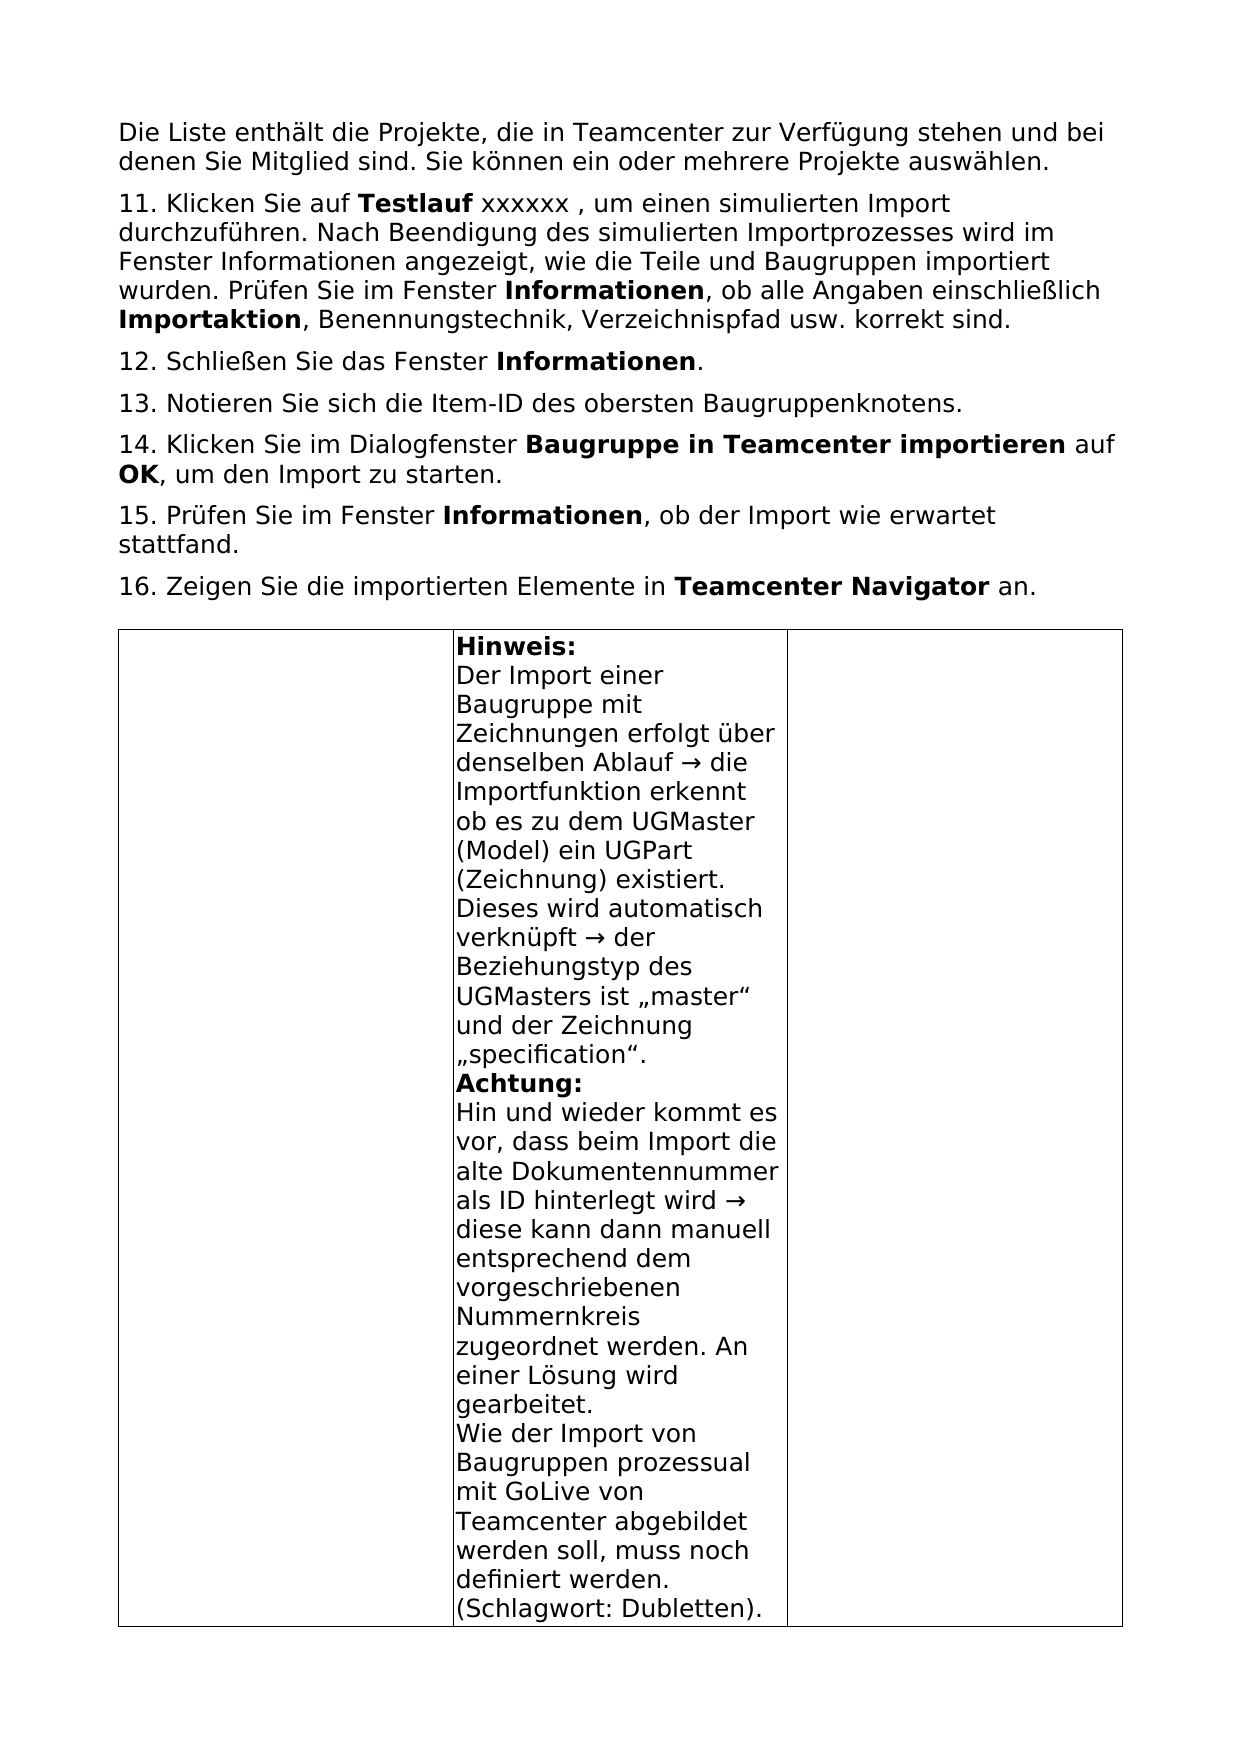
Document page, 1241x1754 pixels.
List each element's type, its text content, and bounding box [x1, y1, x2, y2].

text 16. Zeigen Sie die importierten Elemente in Teamcenter Navigator an. [118, 572, 1122, 601]
table_header [119, 630, 453, 1626]
table_header [788, 630, 1122, 1626]
text 13. Notieren Sie sich die Item-ID des obersten Baugruppenknotens. [118, 389, 1122, 418]
text 11. Klicken Sie auf Testlauf xxxxxx , um einen simulierten Import durchzuführen. Nach Beendigung des simulierten Importprozesses wird im Fenster Informationen angezeigt, wie die Teile und Baugruppen importiert wurden. Prüfen Sie im Fenster Informationen, ob alle Angaben einschließlich Importaktion, Benennungstechnik, Verzeichnispfad usw. korrekt sind. [118, 189, 1122, 335]
text 14. Klicken Sie im Dialogfenster Baugruppe in Teamcenter importieren auf OK, um den Import zu starten. [118, 431, 1122, 489]
table_header Hinweis: Der Import einer Baugruppe mit Zeichnungen erfolgt über denselben Ablauf → die Importfunktion erkennt ob es zu dem UGMaster (Model) ein UGPart (Zeichnung) existiert. Dieses wird automatisch verknüpft → der Beziehungstyp des UGMasters ist „master“ und der Zeichnung „specification“. Achtung: Hin und wieder kommt es vor, dass beim Import die alte Dokumentennummer als ID hinterlegt wird → diese kann dann manuell entsprechend dem vorgeschriebenen Nummernkreis zugeordnet werden. An einer Lösung wird gearbeitet. Wie der Import von Baugruppen prozessual mit GoLive von Teamcenter abgebildet werden soll, muss noch definiert werden. (Schlagwort: Dubletten). [454, 630, 787, 1626]
text 12. Schließen Sie das Fenster Informationen. [118, 347, 1122, 376]
text Die Liste enthält die Projekte, die in Teamcenter zur Verfügung stehen und bei denen Sie Mitglied sind. Sie können ein oder mehrere Projekte auswählen. [118, 118, 1122, 176]
text 15. Prüfen Sie im Fenster Informationen, ob der Import wie erwartet stattfand. [118, 501, 1122, 560]
